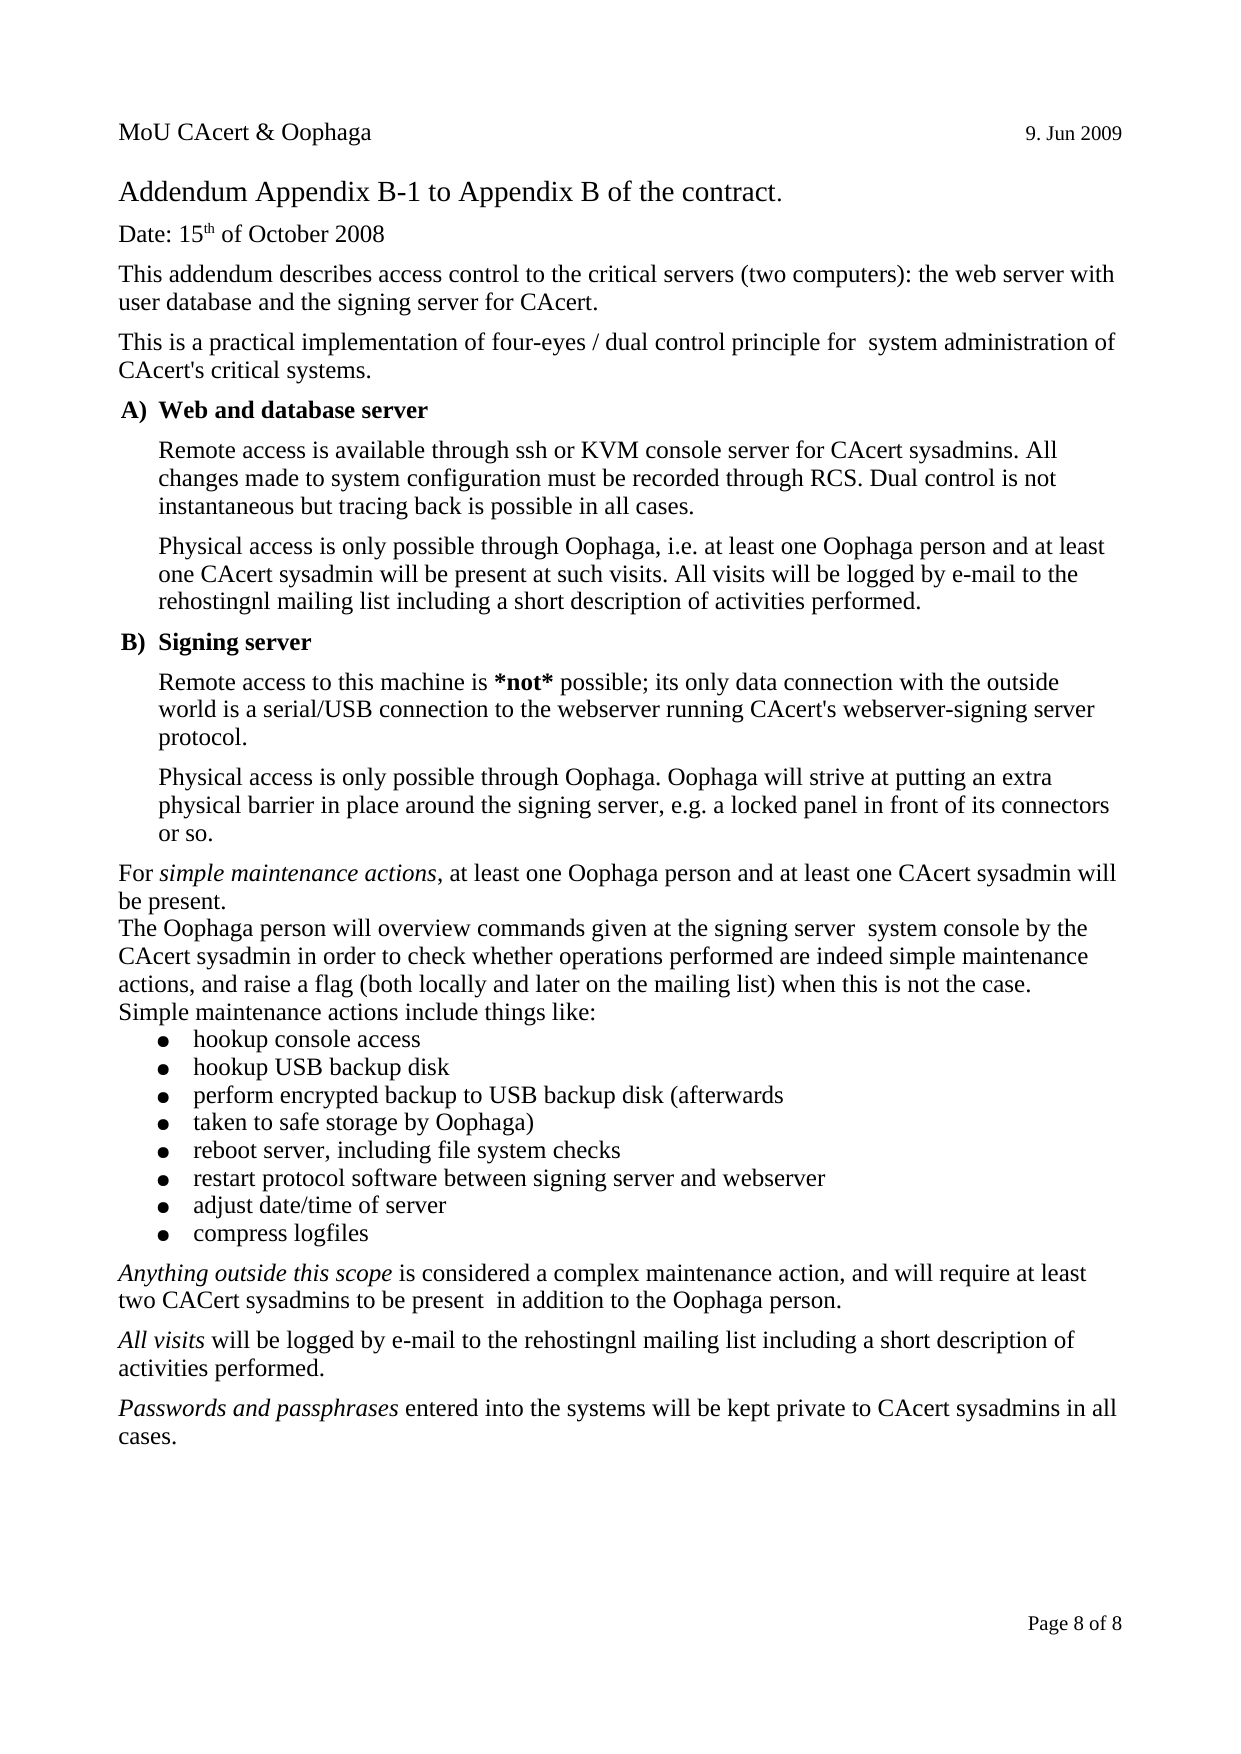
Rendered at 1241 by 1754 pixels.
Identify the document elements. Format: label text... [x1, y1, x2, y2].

list hookup console access [156, 1025, 1122, 1053]
list perform encrypted backup to USB backup disk (afterwards [156, 1081, 1122, 1108]
list reboot server, including file system checks [156, 1136, 1122, 1164]
list This is a practical implementation of four-eyes / dual control principle for system administration of CAcert's critical systems. [118, 328, 1122, 384]
list For simple maintenance actions, at least one Oophaga person and at least one CAcert sysadmin will be present. [118, 859, 1122, 914]
list Simple maintenance actions include things like: [118, 998, 1122, 1025]
text Addendum Appendix B-1 to Appendix B of the contract. [118, 175, 1122, 208]
list taken to safe storage by Oophaga) [156, 1108, 1122, 1136]
list Anything outside this scope is considered a complex maintenance action, and will require at least two CACert sysadmins to be present in addition to the Oophaga person. [118, 1259, 1122, 1314]
list restart protocol software between signing server and webserver [156, 1164, 1122, 1192]
list Remote access to this machine is *not* possible; its only data connection with the outside world is a serial/USB connection to the webserver running CAcert's webserver-signing server protocol. [121, 668, 1122, 751]
list Web and database server [121, 396, 1122, 424]
list Remote access is available through ssh or KVM console server for CAcert sysadmins. All changes made to system configuration must be recorded through RCS. Dual control is not instantaneous but tracing back is possible in all cases. [121, 436, 1122, 519]
list Signing server [121, 628, 1122, 655]
list All visits will be logged by e-mail to the rehostingnl mailing list including a short description of activities performed. [118, 1327, 1122, 1382]
list hookup USB backup disk [156, 1053, 1122, 1081]
list adjust date/time of server [156, 1192, 1122, 1219]
list Physical access is only possible through Oophaga. Oophaga will strive at putting an extra physical barrier in place around the signing server, e.g. a locked panel in front of its connectors or so. [121, 763, 1122, 847]
text This addendum describes access control to the critical servers (two computers): the web server with user database and the signing server for CAcert. [118, 260, 1122, 316]
list Physical access is only possible through Oophaga, i.e. at least one Oophaga person and at least one CAcert sysadmin will be present at such visits. All visits will be logged by e-mail to the rehostingnl mailing list including a short description of activities performed. [121, 532, 1122, 615]
text Date: 15th of October 2008 [118, 220, 1122, 248]
list The Oophaga person will overview commands given at the signing server system console by the CAcert sysadmin in order to check whether operations performed are indeed simple maintenance actions, and raise a flag (both locally and later on the mailing list) when this is not the case. [118, 914, 1122, 998]
list compress logfiles [156, 1219, 1122, 1247]
list Passwords and passphrases entered into the systems will be kept private to CAcert sysadmins in all cases. [118, 1394, 1122, 1450]
